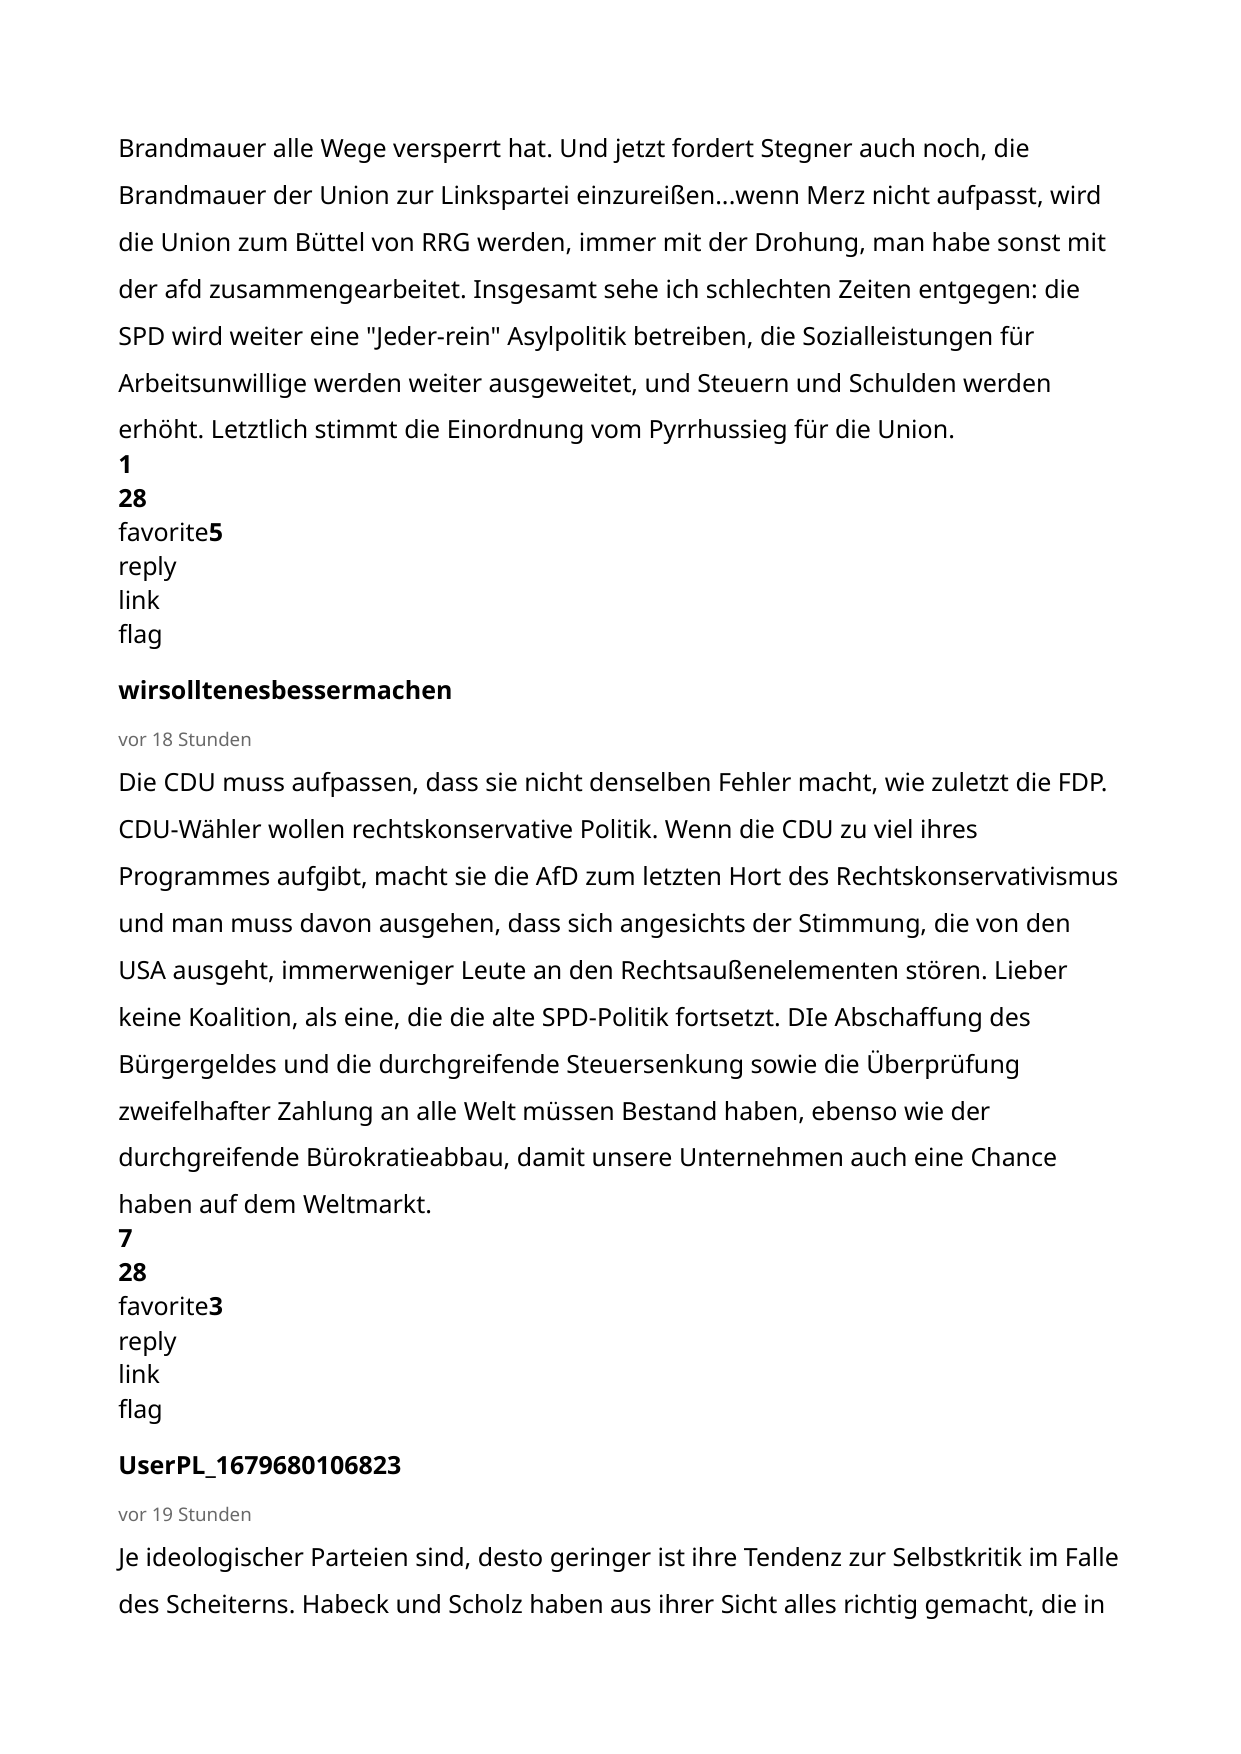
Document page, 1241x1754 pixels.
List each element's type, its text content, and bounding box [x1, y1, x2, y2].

text flag [118, 617, 1122, 651]
text reply [118, 1323, 1122, 1357]
text wirsolltenesbessermachen [118, 666, 1114, 707]
text 7 [118, 1221, 1122, 1255]
text link [118, 582, 1122, 617]
text favorite3 [118, 1289, 1122, 1323]
text UserPL_1679680106823 [118, 1441, 1114, 1482]
text favorite5 [118, 514, 1122, 548]
text flag [118, 1391, 1122, 1425]
text link [118, 1357, 1122, 1391]
text 1 [118, 446, 1122, 480]
text Brandmauer alle Wege versperrt hat. Und jetzt fordert Stegner auch noch, die Brandmauer der Union zur Linkspartei einzureißen...wenn Merz nicht aufpasst, wird die Union zum Büttel von RRG werden, immer mit der Drohung, man habe sonst mit der afd zusammengearbeitet. Insgesamt sehe ich schlechten Zeiten entgegen: die SPD wird weiter eine "Jeder-rein" Asylpolitik betreiben, die Sozialleistungen für Arbeitsunwillige werden weiter ausgeweitet, und Steuern und Schulden werden erhöht. Letztlich stimmt die Einordnung vom Pyrrhussieg für die Union. [118, 118, 1122, 446]
text vor 19 Stunden [118, 1497, 1122, 1527]
text reply [118, 548, 1122, 582]
text Je ideologischer Parteien sind, desto geringer ist ihre Tendenz zur Selbstkritik im Falle des Scheiterns. Habeck und Scholz haben aus ihrer Sicht alles richtig gemacht, die in [118, 1527, 1122, 1621]
text Die CDU muss aufpassen, dass sie nicht denselben Fehler macht, wie zuletzt die FDP. CDU-Wähler wollen rechtskonservative Politik. Wenn die CDU zu viel ihres Programmes aufgibt, macht sie die AfD zum letzten Hort des Rechtskonservativismus und man muss davon ausgehen, dass sich angesichts der Stimmung, die von den USA ausgeht, immerweniger Leute an den Rechtsaußenelementen stören. Lieber keine Koalition, als eine, die die alte SPD-Politik fortsetzt. DIe Abschaffung des Bürgergeldes und die durchgreifende Steuersenkung sowie die Überprüfung zweifelhafter Zahlung an alle Welt müssen Bestand haben, ebenso wie der durchgreifende Bürokratieabbau, damit unsere Unternehmen auch eine Chance haben auf dem Weltmarkt. [118, 752, 1122, 1221]
text 28 [118, 1255, 1122, 1289]
text vor 18 Stunden [118, 722, 1122, 752]
text 28 [118, 480, 1122, 514]
